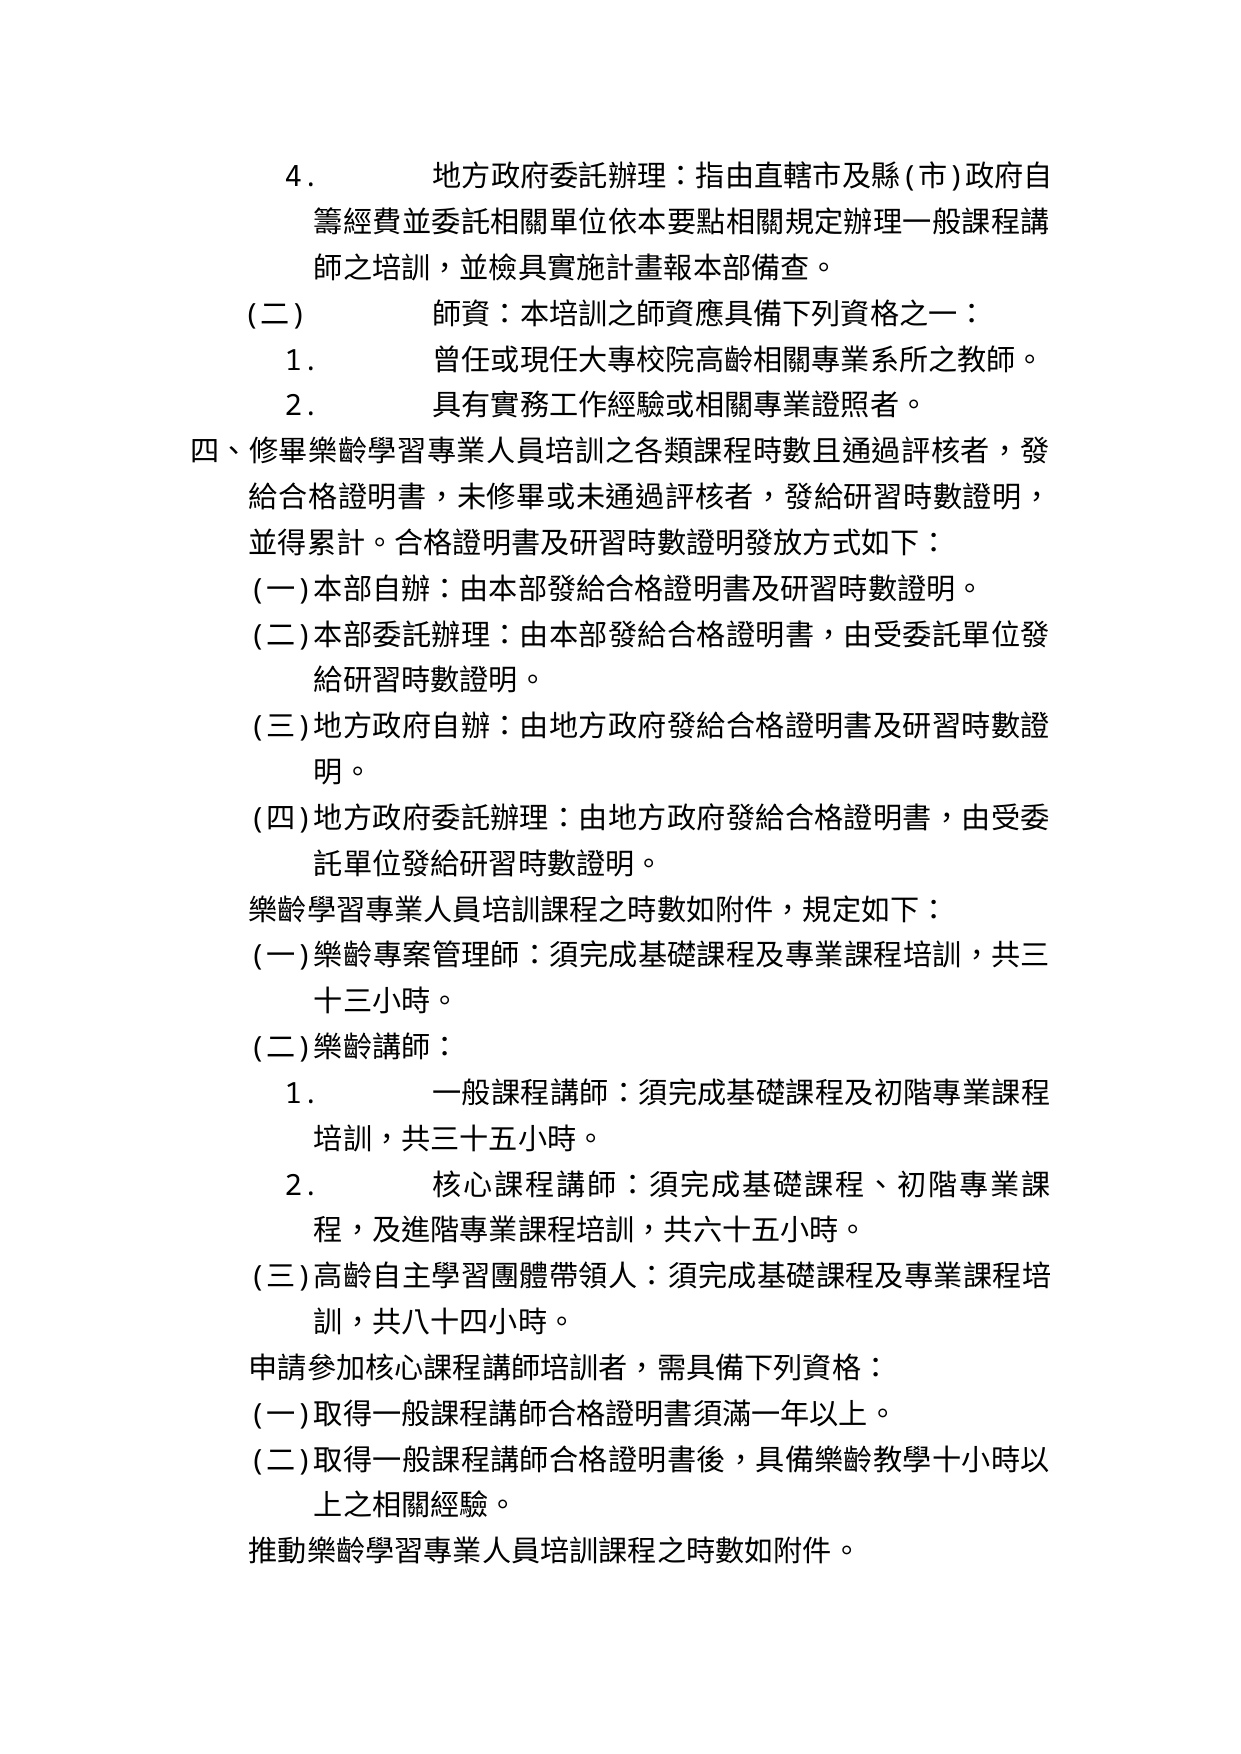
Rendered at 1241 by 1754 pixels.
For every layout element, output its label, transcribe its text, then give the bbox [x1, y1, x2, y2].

list 樂齡講師： [249, 1021, 1053, 1067]
text 申請參加核心課程講師培訓者，需具備下列資格： [248, 1342, 1053, 1387]
list 本部自辦：由本部發給合格證明書及研習時數證明。 [249, 562, 1053, 608]
list 取得一般課程講師合格證明書須滿一年以上。 [249, 1387, 1053, 1433]
list 本部委託辦理：由本部發給合格證明書，由受委託單位發 給研習時數證明。 [249, 608, 1053, 700]
text 推動樂齡學習專業人員培訓課程之時數如附件。 [248, 1525, 1053, 1571]
list 核心課程講師：須完成基礎課程、初階專業課程，及進階專業課程培訓，共六十五小時。 [284, 1158, 1053, 1250]
text 四、修畢樂齡學習專業人員培訓之各類課程時數且通過評核者，發給合格證明書，未修畢或未通過評核者，發給研習時數證明，並得累計。合格證明書及研習時數證明發放方式如下： [190, 425, 1053, 562]
list 樂齡專案管理師：須完成基礎課程及專業課程培訓，共三十三小時。 [249, 929, 1053, 1021]
list 地方政府自辦：由地方政府發給合格證明書及研習時數證明。 [249, 700, 1053, 792]
list 師資：本培訓之師資應具備下列資格之一： [243, 287, 1053, 333]
list 取得一般課程講師合格證明書後，具備樂齡教學十小時以 上之相關經驗。 [249, 1433, 1053, 1525]
list 高齡自主學習團體帶領人：須完成基礎課程及專業課程培訓，共八十四小時。 [249, 1250, 1053, 1342]
list 地方政府委託辦理：指由直轄市及縣(市)政府自籌經費並委託相關單位依本要點相關規定辦理一般課程講師之培訓，並檢具實施計畫報本部備查。 [284, 150, 1053, 287]
text 樂齡學習專業人員培訓課程之時數如附件，規定如下： [248, 883, 1053, 929]
list 具有實務工作經驗或相關專業證照者。 [284, 379, 1053, 425]
list 地方政府委託辦理：由地方政府發給合格證明書，由受委 託單位發給研習時數證明。 [249, 792, 1053, 883]
list 一般課程講師：須完成基礎課程及初階專業課程培訓，共三十五小時。 [284, 1067, 1053, 1158]
list 曾任或現任大專校院高齡相關專業系所之教師。 [284, 333, 1053, 379]
